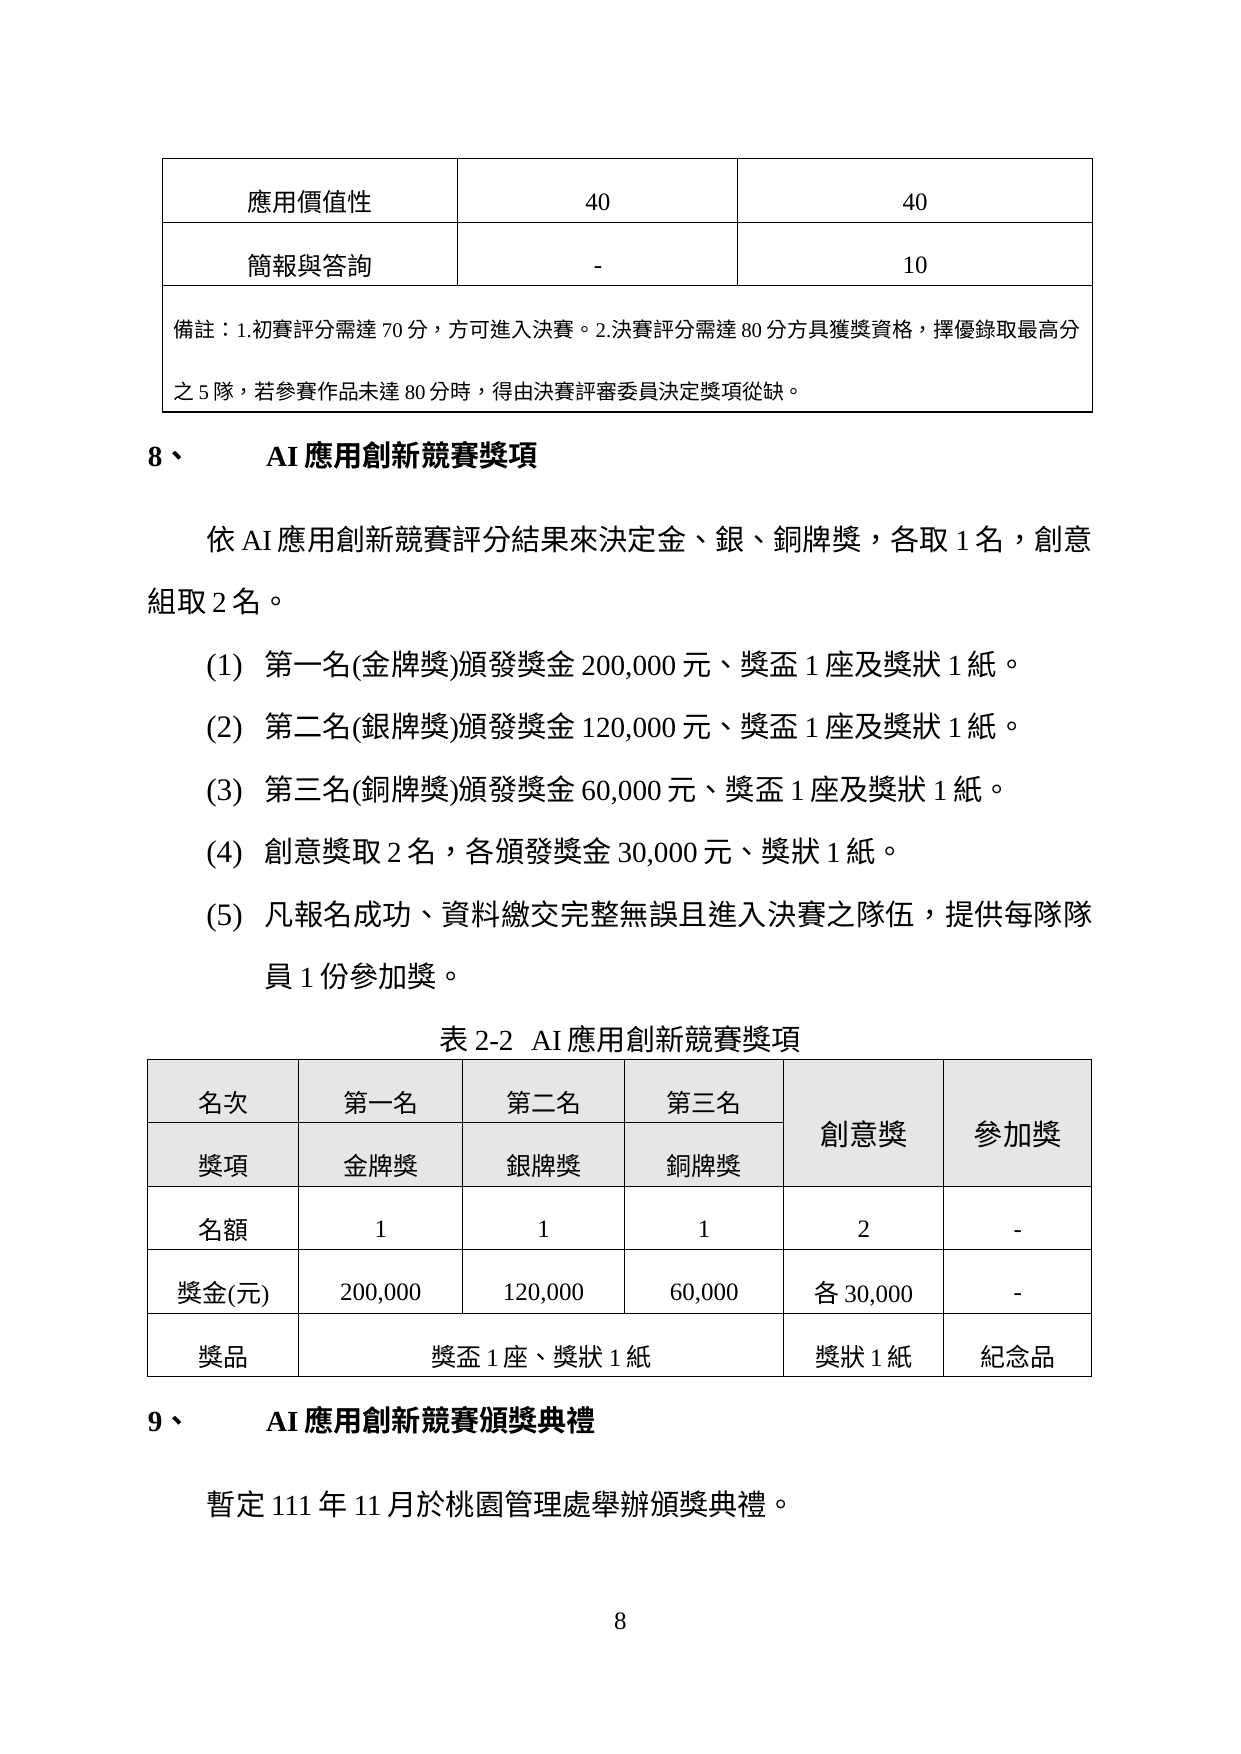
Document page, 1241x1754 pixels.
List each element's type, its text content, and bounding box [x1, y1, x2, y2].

table_cell 獎項 [148, 1123, 298, 1186]
table_header 名次 [148, 1060, 298, 1122]
table_cell 40 [738, 159, 1092, 222]
table_cell - [458, 223, 737, 285]
table_cell 簡報與答詢 [163, 223, 457, 285]
table_cell 1 [625, 1187, 783, 1249]
table_cell 120,000 [463, 1250, 624, 1313]
table_cell 獎狀1紙 [784, 1314, 943, 1376]
table_header 第三名 [625, 1060, 783, 1122]
table_cell 10 [738, 223, 1092, 285]
table_cell 60,000 [625, 1250, 783, 1313]
text 依AI應用創新競賽評分結果來決定金、銀、銅牌獎，各取1名，創意組取2名。 [148, 496, 1092, 621]
table_cell - [944, 1187, 1091, 1249]
text 表2‑2 AI應用創新競賽獎項 [148, 996, 1092, 1058]
table_cell 紀念品 [944, 1314, 1091, 1376]
text 暫定111年11月於桃園管理處舉辦頒獎典禮。 [148, 1461, 1092, 1523]
list 第三名(銅牌獎)頒發獎金60,000元、獎盃1座及獎狀1紙。 [206, 746, 1092, 808]
table_cell 金牌獎 [299, 1123, 462, 1186]
list 第二名(銀牌獎)頒發獎金120,000元、獎盃1座及獎狀1紙。 [206, 683, 1092, 746]
table_cell 備註：1.初賽評分需達70分，方可進入決賽。2.決賽評分需達80分方具獲獎資格，擇優錄取最高分之5隊，若參賽作品未達80分時，得由決賽評審委員決定獎項從缺。 [163, 286, 1092, 411]
table_cell 200,000 [299, 1250, 462, 1313]
list AI應用創新競賽頒獎典禮 [148, 1377, 1092, 1440]
table_cell 獎盃1座、獎狀1紙 [299, 1314, 783, 1376]
table_cell 名額 [148, 1187, 298, 1249]
table_header 創意獎 [784, 1060, 943, 1186]
table_cell 2 [784, 1187, 943, 1249]
list AI應用創新競賽獎項 [148, 412, 1092, 475]
table_cell 獎品 [148, 1314, 298, 1376]
table_cell 應用價值性 [163, 159, 457, 222]
table_header 參加獎 [944, 1060, 1091, 1186]
table_header 第二名 [463, 1060, 624, 1122]
table_cell - [944, 1250, 1091, 1313]
list 凡報名成功、資料繳交完整無誤且進入決賽之隊伍，提供每隊隊員1份參加獎。 [206, 871, 1092, 996]
table_header 第一名 [299, 1060, 462, 1122]
table_cell 1 [463, 1187, 624, 1249]
table_cell 獎金(元) [148, 1250, 298, 1313]
table_cell 銅牌獎 [625, 1123, 783, 1186]
list 第一名(金牌獎)頒發獎金200,000元、獎盃1座及獎狀1紙。 [206, 621, 1092, 683]
table_cell 1 [299, 1187, 462, 1249]
table_cell 各30,000 [784, 1250, 943, 1313]
table_cell 40 [458, 159, 737, 222]
table_cell 銀牌獎 [463, 1123, 624, 1186]
list 創意獎取2名，各頒發獎金30,000元、獎狀1紙。 [206, 808, 1092, 871]
